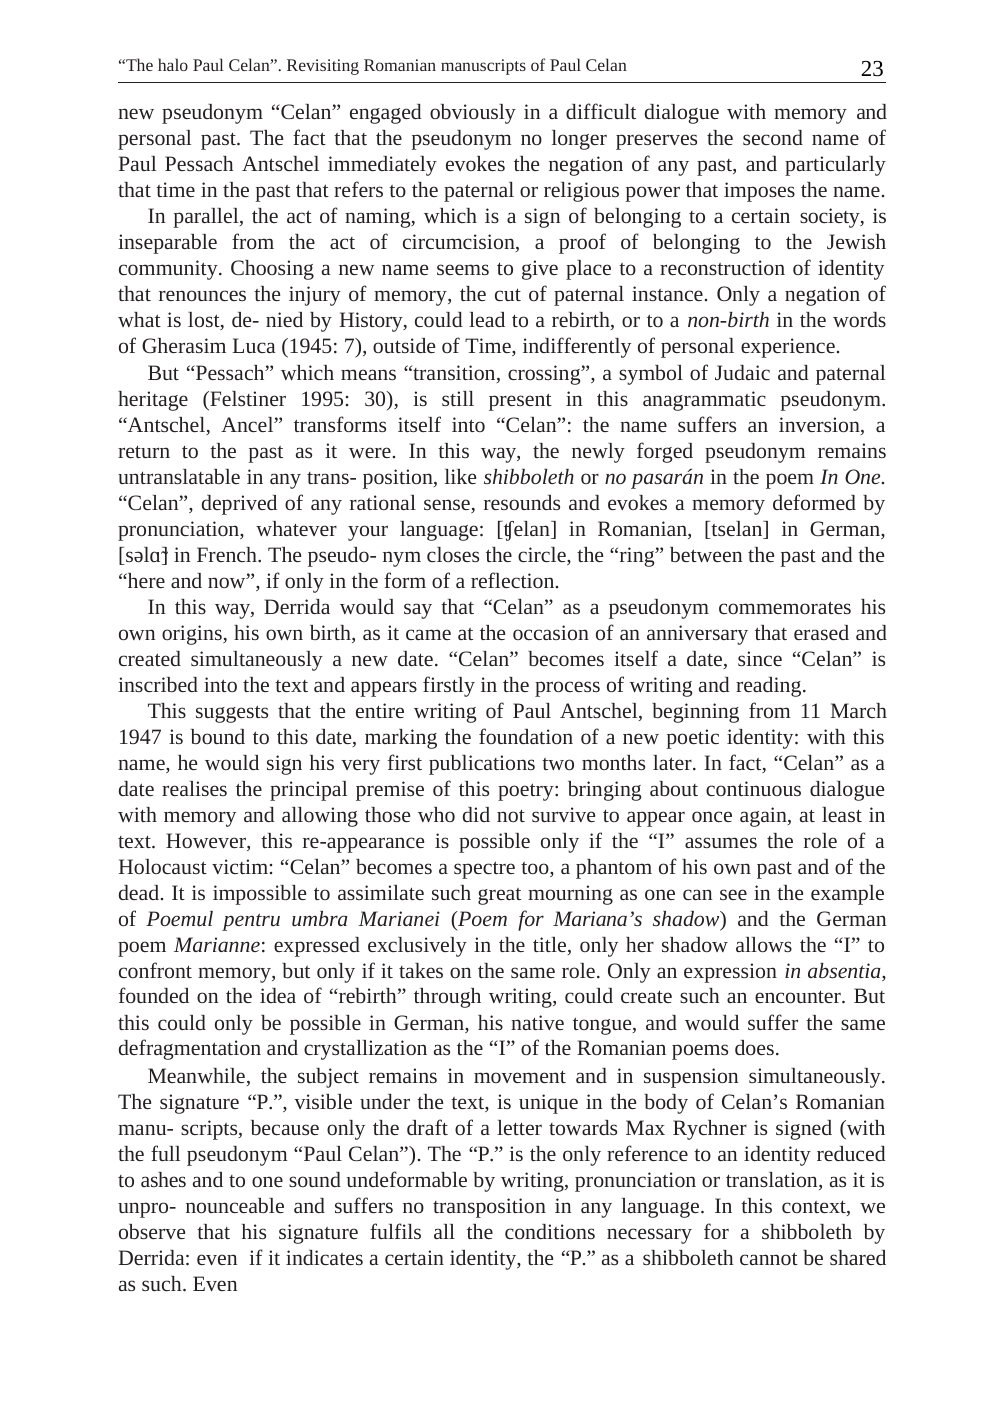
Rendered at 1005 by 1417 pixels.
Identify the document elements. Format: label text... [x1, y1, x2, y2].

text new pseudonym “Celan” engaged obviously in a difficult dialogue with memory and personal past. The fact that the pseudonym no longer preserves the second name of Paul Pessach Antschel immediately evokes the negation of any past, and particularly that time in the past that refers to the paternal or religious power that imposes the name. [118, 99, 887, 202]
text In parallel, the act of naming, which is a sign of belonging to a certain society, is inseparable from the act of circumcision, a proof of belonging to the Jewish community. Choosing a new name seems to give place to a reconstruction of identity that renounces the injury of memory, the cut of paternal instance. Only a negation of what is lost, de- nied by History, could lead to a rebirth, or to a non-birth in the words of Gherasim Luca (1945: 7), outside of Time, indifferently of personal experience. [118, 203, 887, 358]
text This suggests that the entire writing of Paul Antschel, beginning from 11 March 1947 is bound to this date, marking the foundation of a new poetic identity: with this name, he would sign his very first publications two months later. In fact, “Celan” as a date realises the principal premise of this poetry: bringing about continuous dialogue with memory and allowing those who did not survive to appear once again, at least in text. However, this re-appearance is possible only if the “I” assumes the role of a Holocaust victim: “Celan” becomes a spectre too, a phantom of his own past and of the dead. It is impossible to assimilate such great mourning as one can see in the example of Poemul pentru umbra Marianei (Poem for Mariana’s shadow) and the German poem Marianne: expressed exclusively in the title, only her shadow allows the “I” to confront memory, but only if it takes on the same role. Only an expression in absentia, founded on the idea of “rebirth” through writing, could create such an encounter. But this could only be possible in German, his native tongue, and would suffer the same defragmentation and crystallization as the “I” of the Romanian poems does. [118, 698, 887, 1061]
text In this way, Derrida would say that “Celan” as a pseudonym commemorates his own origins, his own birth, as it came at the occasion of an anniversary that erased and created simultaneously a new date. “Celan” becomes itself a date, since “Celan” is inscribed into the text and appears firstly in the process of writing and reading. [118, 594, 887, 697]
text But “Pessach” which means “transition, crossing”, a symbol of Judaic and paternal heritage (Felstiner 1995: 30), is still present in this anagrammatic pseudonym. “Antschel, Ancel” transforms itself into “Celan”: the name suffers an inversion, a return to the past as it were. In this way, the newly forged pseudonym remains untranslatable in any trans- position, like shibboleth or no pasarán in the poem In One. “Celan”, deprived of any rational sense, resounds and evokes a memory deformed by pronunciation, whatever your language: [ʧelan] in Romanian, [tselan] in German, [səlɑ̃] in French. The pseudo- nym closes the circle, the “ring” between the past and the “here and now”, if only in the form of a reflection. [118, 359, 887, 594]
text Meanwhile, the subject remains in movement and in suspension simultaneously. The signature “P.”, visible under the text, is unique in the body of Celan’s Romanian manu- scripts, because only the draft of a letter towards Max Rychner is signed (with the full pseudonym “Paul Celan”). The “P.” is the only reference to an identity reduced to ashes and to one sound undeformable by writing, pronunciation or translation, as it is unpro- nounceable and suffers no transposition in any language. In this context, we observe that his signature fulfils all the conditions necessary for a shibboleth by Derrida: even if it indicates a certain identity, the “P.” as a shibboleth cannot be shared as such. Even [118, 1063, 887, 1296]
